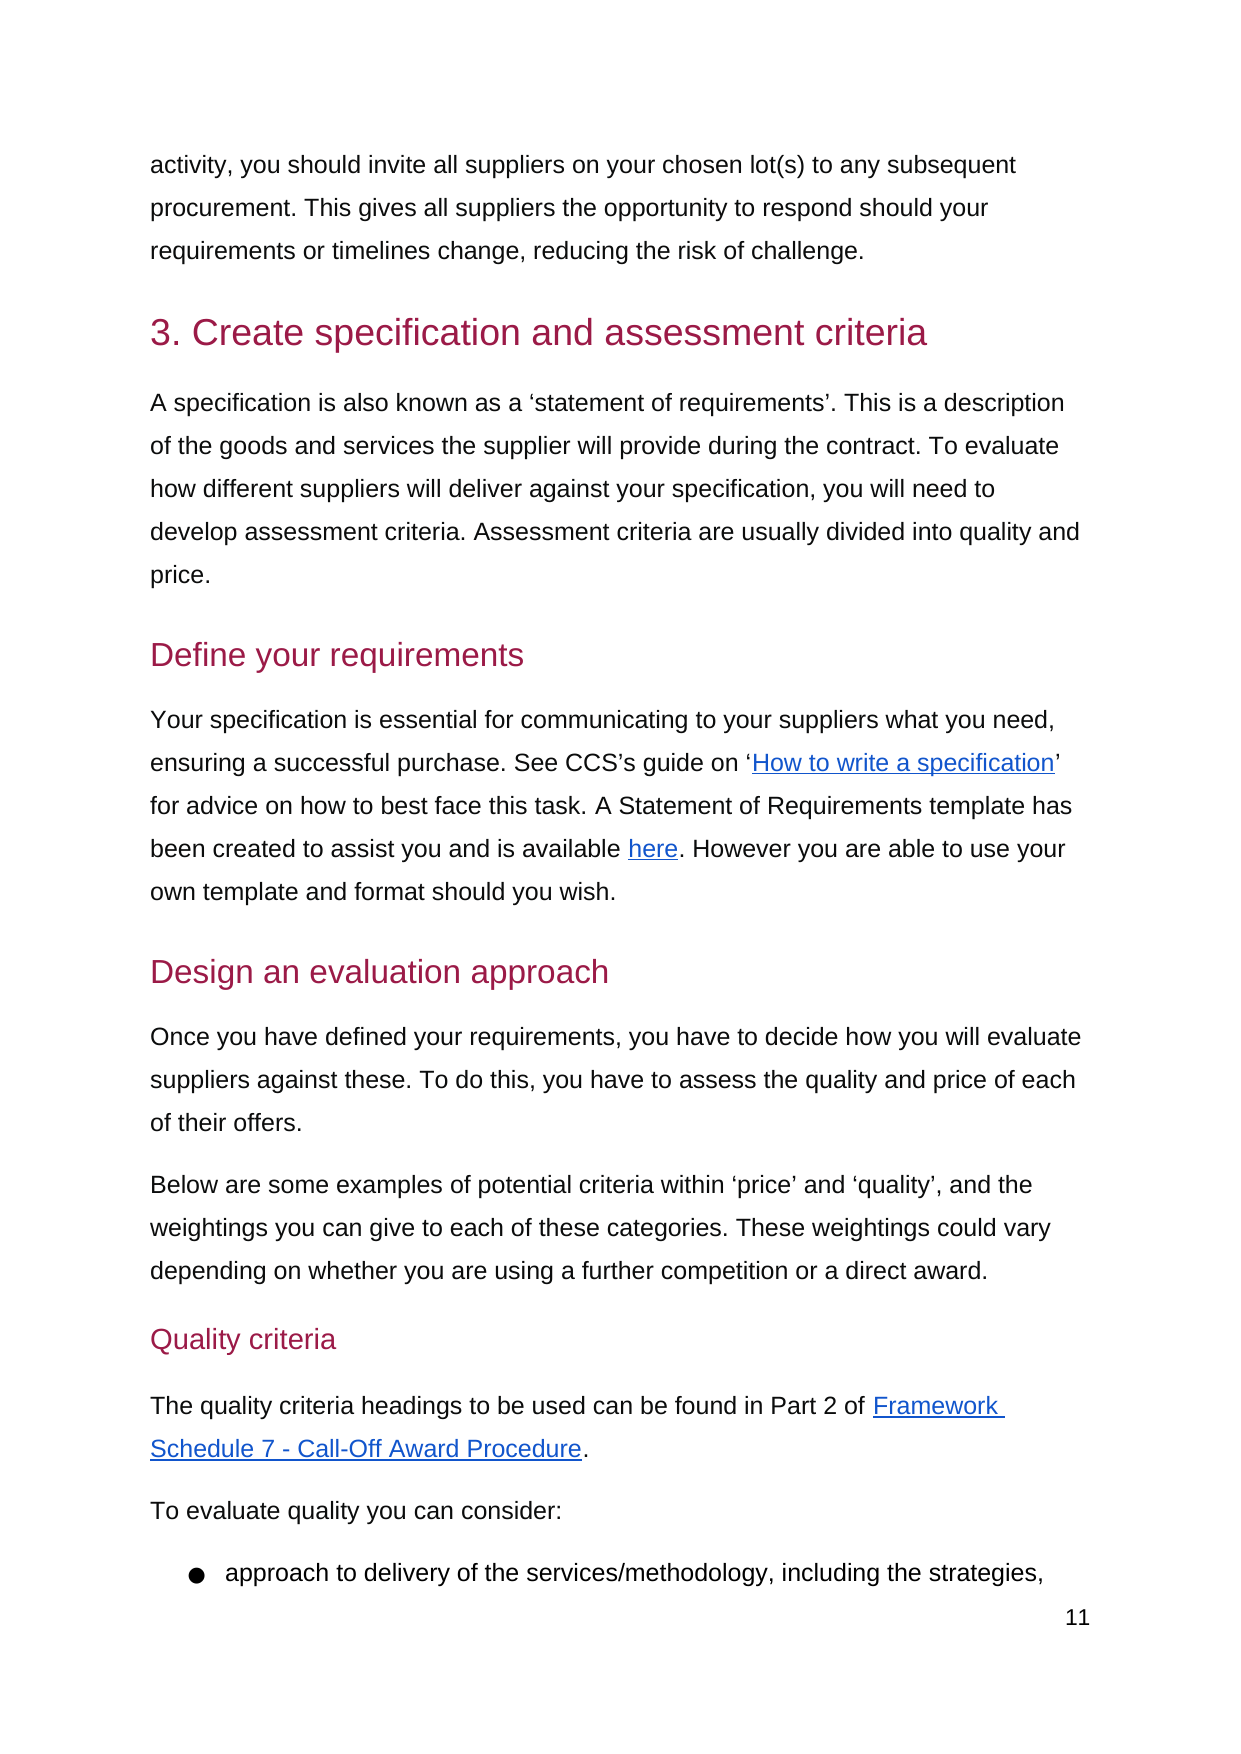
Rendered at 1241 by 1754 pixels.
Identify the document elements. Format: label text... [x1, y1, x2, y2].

subtitle Design an evaluation approach [150, 952, 1090, 990]
text Once you have defined your requirements, you have to decide how you will evaluate suppliers against these. To do this, you have to assess the quality and price of each of their offers. [150, 1022, 1090, 1137]
text activity, you should invite all suppliers on your chosen lot(s) to any subsequent procurement. This gives all suppliers the opportunity to respond should your requirements or timelines change, reducing the risk of challenge. [150, 150, 1090, 265]
subtitle 3. Create specification and assessment criteria [150, 311, 1090, 354]
subtitle Define your requirements [150, 635, 1090, 673]
text Below are some examples of potential criteria within ‘price’ and ‘quality’, and the weightings you can give to each of these categories. These weightings could vary depending on whether you are using a further competition or a direct award. [150, 1170, 1090, 1285]
text Your specification is essential for communicating to your suppliers what you need, ensuring a successful purchase. See CCS’s guide on ‘How to write a specification’ for advice on how to best face this task. A Statement of Requirements template has been created to assist you and is available here. However you are able to use your own template and format should you wish. [150, 705, 1090, 906]
subtitle Quality criteria [150, 1322, 1090, 1356]
text A specification is also known as a ‘statement of requirements’. This is a description of the goods and services the supplier will provide during the contract. To evaluate how different suppliers will deliver against your specification, you will need to develop assessment criteria. Assessment criteria are usually divided into quality and price. [150, 388, 1090, 589]
text The quality criteria headings to be used can be found in Part 2 of Framework Schedule 7 - Call-Off Award Procedure. [150, 1391, 1090, 1463]
list approach to delivery of the services/methodology, including the strategies, [187, 1558, 1090, 1588]
text To evaluate quality you can consider: [150, 1496, 1090, 1525]
